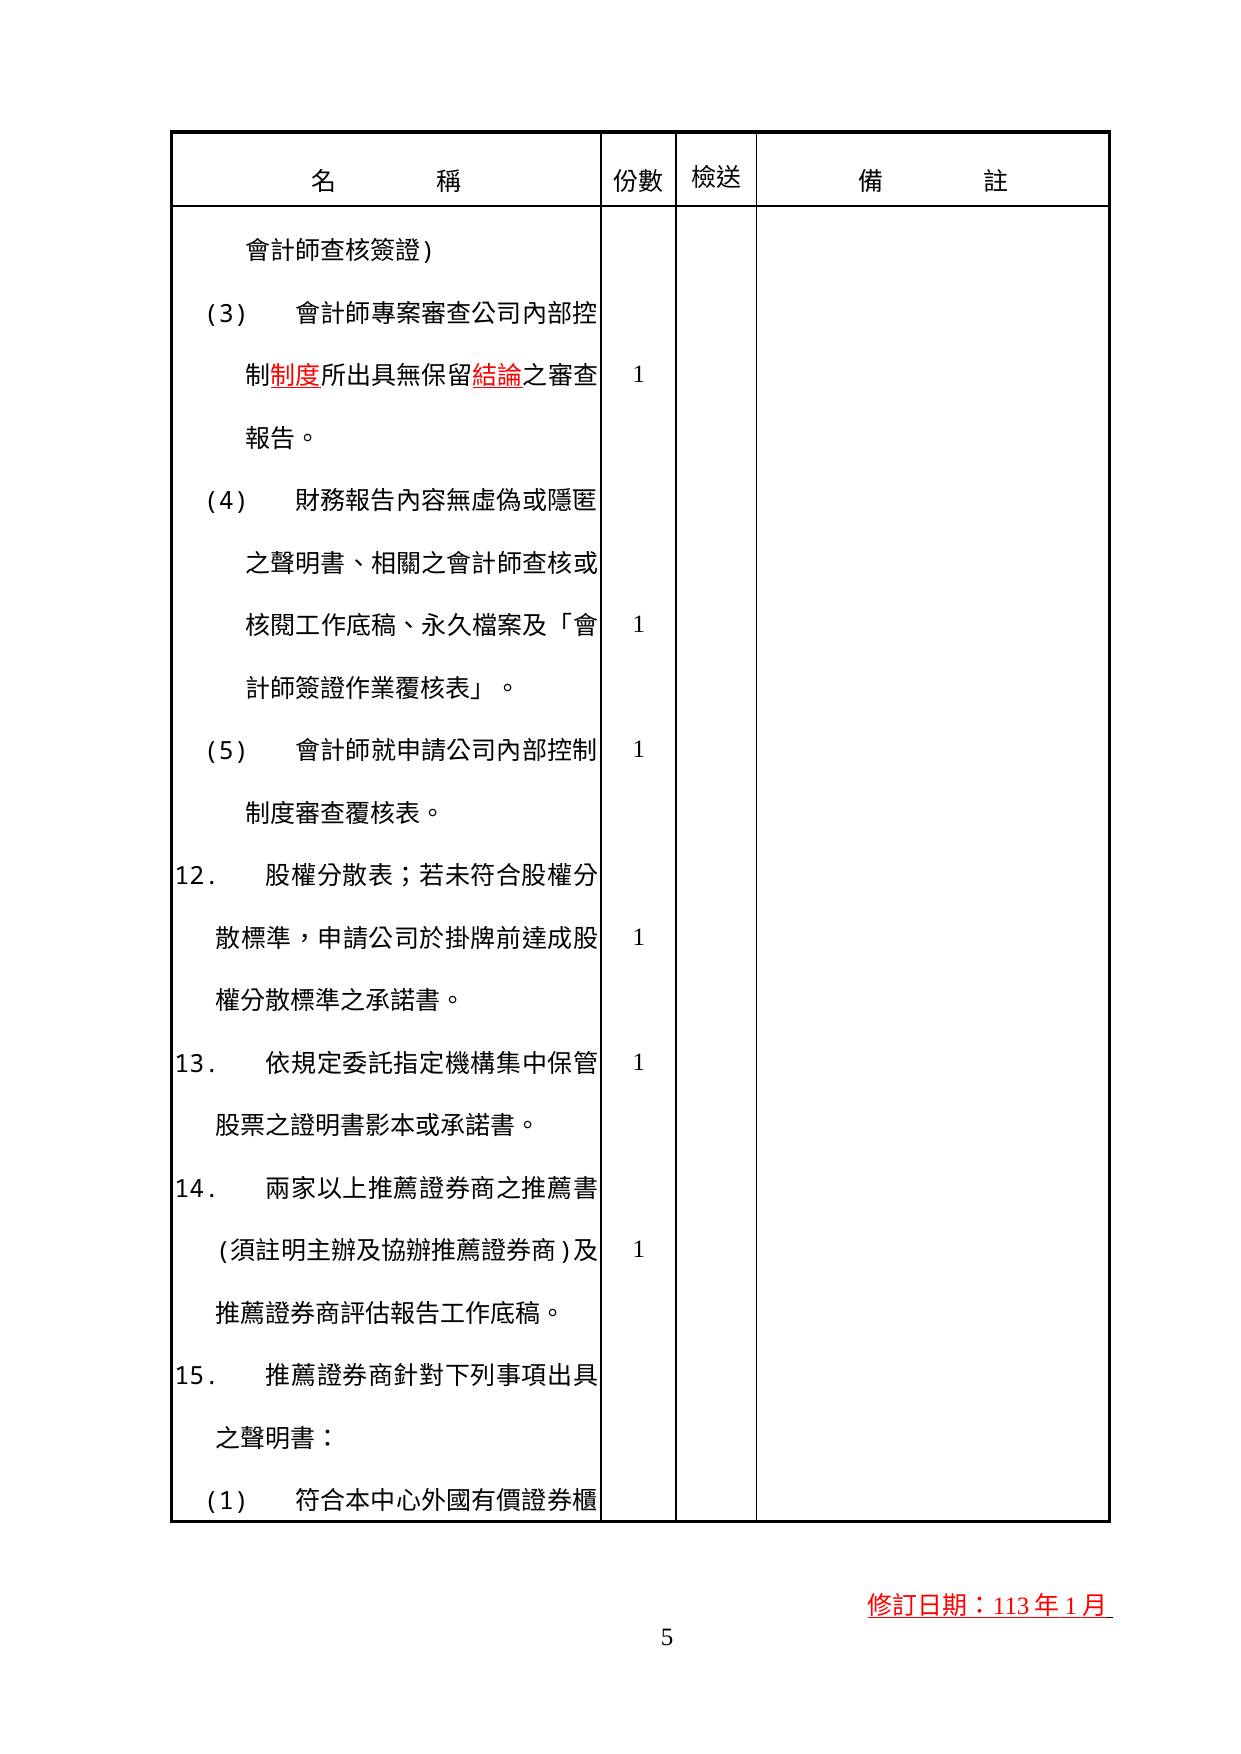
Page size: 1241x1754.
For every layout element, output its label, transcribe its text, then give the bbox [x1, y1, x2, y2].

table_header 名 稱 [173, 134, 600, 205]
table_cell [677, 207, 756, 1519]
table_header 份數 [602, 134, 675, 205]
table_cell 外國發行人股票第一上櫃申請書。 申請公司經我國外交部駐外單位認證之依註冊地國法律組織登記且有效存在之股份有限責任公司之證明文件影本。 申請公司針對下列事項出具之聲明書： 未違反「臺灣地區與大陸地區人民關係條例」相關規範。 申請公司並非依大陸地區法令組織登記者。 申請公司及其具有中華民國國籍之董事、經理人及持有公司股份超過股份總額百分之十之股東，暨申請公司所控制之營運主體係依中華民國公司法令組織成立，從事大陸地區投資者，係符合「臺灣地區與大陸地區人民關係條例」及「在大陸地區從事投資或技術合作許可辦法」等規定。 申請公司股東屬大陸地區人民來臺投資許可辦法定義之投資人者，其直接或間接持有該公司股份未逾30%，且未具有控制能力。 無其他違反「臺灣地區與大陸地區人民關係條例」相關規範之情事。 在不違反註冊地國法令情況下，第一上櫃後應於中華民國境內召開股東會。 若註冊地國法令規定不得於境外召開股東會者，公司已訂有得採委託投票或通訊投票之相關制度，其內容應包括具體做法、註冊地國法令對投票之限制及對中華民國股東之股東權益保護等重要事項。 符合本中心外國有價證券櫃檯買賣審查準則第四條第一項第二款及第八條規定。 本股票第一上櫃申請書及其附件所載事項無虛偽、隱匿情事。 科技事業或文化創意事業檢送經中華民國目的事業主管機關或本中心委託之專業機構出具其係屬科技事業或文化創意事業且具市場性之評估意見影本。 董事會或股東會決議申請股票第一上櫃之議事錄影本。 外國發行人股票第一上櫃契約。 採無實體發行(含私募有價證券)之登錄證明(但其註冊地法令另有規定者，則不適用)。 申請公司與推薦證券商簽訂之輔導股票上櫃契約影本。 申請公司與主辦推薦證券商簽訂有關其於上櫃掛牌年度及其後三個會計年度內繼續委任主辦推薦證券商協助其遵循我國證券法令、本中心規章暨公告事項及外國發行人股票第一上櫃契約之契約影本。 股票上櫃審查表。 下列以中文版本為主並以新臺幣為編製單位之財務報告： 最近二年度經會計師查核簽證之財務報告。 申請日期已逾季度終了後四十五天者，加附申請年度最近一季經會計師核閱之財務報告。(倘為第二季財務報告，則應經會計師查核簽證) 會計師專案審查公司內部控制制度所出具無保留結論之審查報告。 財務報告內容無虛偽或隱匿之聲明書、相關之會計師查核或核閱工作底稿、永久檔案及「會計師簽證作業覆核表」。 會計師就申請公司內部控制制度審查覆核表。 股權分散表；若未符合股權分散標準，申請公司於掛牌前達成股權分散標準之承諾書。 依規定委託指定機構集中保管股票之證明書影本或承諾書。 兩家以上推薦證券商之推薦書(須註明主辦及協辦推薦證券商)及推薦證券商評估報告工作底稿。 推薦證券商針對下列事項出具之聲明書： 符合本中心外國有價證券櫃檯買賣審查準則第八條之規定。 評估報告及所提供之資料無虛偽隱匿或遺漏外國發行人重要財務業務資訊之情事。 訴訟及非訴訟代理人之基本資料，及該代理人係「在我國境內有住所或居所之自然人」之證明文件影本。 申請公司與訴訟及非訴訟代理人之授權文件影本。(授權內容至少應有「申請公司以該代理人為證券交易法在我國境內之負責人」) 申請公司之承諾書。承諾遵守本中心外國有價證券櫃檯買賣審查準則第四條第一項第十三款規定之事項；承諾於上櫃掛牌後，若本中心「外國發行人註冊地股東權益保護事項檢查表」所訂之股東權益保護重要事項有修正時，應於不牴觸註冊地國法令之情形下，於最近一次股東會提案修訂公司章程，且修正公司章程所訂「股東權益保護之重要事項」時，需於提董事會決議十日前先向本中心申報其公司章程修正草案及律師評估意見；承諾於所屬國辦理增資時，應以書面通知本中心。 推薦證券商填製之「外國審查準則第九條第一項各款情事審查表」、「投資控股公司申請條件審查表」、其評估報告工作分配表、撰寫評估報告人員名單與相關懲處記錄。 申請日最近一年內申請公司之負責人、董事及持股超過股份總額百分之十之股東業已參加證券法規研習課程之證明文件影本(含董事進修公司治理相關課程三小時之證明文件)。 申請日最近一年內推薦證券商輔導人員進修公司治理相關課程三小時及承銷相關專業訓練課程六小時（可含括前揭公司治理課程）之證明文件影本。 股務代理契約影本；專業股務代理機構經臺灣集中保管結算所股份有限公司出具符合規定之證明文件。 公開說明書稿本(含推薦證券商評估報告)；本次檢送之各期財務報告及公開說明書電子檔上傳至本中心指定之網際網路資訊申報系統之證明文件。 董事、持股超過股份總額百分之十之股東及提出股份供推薦證券商認購之股東如與他人訂有股份附買回條件之協議者，在申請日仍屬有效之協議等相關資料。 申請公司與推薦證券商共同訂定股票承銷價格之依據及方式之說明書。 律師填製之「外國發行人註冊地股東權益保護事項檢查表」、「法律事項檢查表」、其工作底稿及律師與申請公司所出具「其彼此間並無前開檢查表之填表注意事項一所列情事」之聲明書。 會計師出具最近三年內部控制制度建議書(無則免付)。 申請公司之公司治理評鑑自評報告。 董事戶籍及通訊聯絡方式之資料。 設置中文網站之證明文件。 推薦證券商、簽證會計師及律師填製之上櫃標準題。 送件前六個月申報之「上櫃輔導檢查表」及至少二個月份詳式「財務業務重大事件檢查表」(未登錄興櫃者適用)。 申請公司、推薦證券商、律師及會計師所出具之誠信聲明書。 股票面額非屬新臺幣10元者，主辦推薦證券商於上櫃前預計辦理之宣導計畫。 截至次季止之財務預測資訊。 申請公司出具之公司財務報告編製能力說明評估表暨會計師對公司財務報告編製能力之說明及建議。 申請公司購買董事責任保險之相關證明文件。 本中心審查外國有價證券櫃檯買賣作業程序附件十「審查報告」內之「申請公司及中介機構補充書件」(補充書件四及七除外)。 經董事會決議設置公司治理主管之議事錄。 其他必要之證明文件或資料。 [173, 207, 600, 1519]
table_header 備 註 [757, 134, 1108, 205]
table_header 檢送記錄 [677, 134, 756, 205]
table_cell 1 1 1 1 1 1 [602, 207, 675, 1519]
table_cell [757, 207, 1108, 1519]
